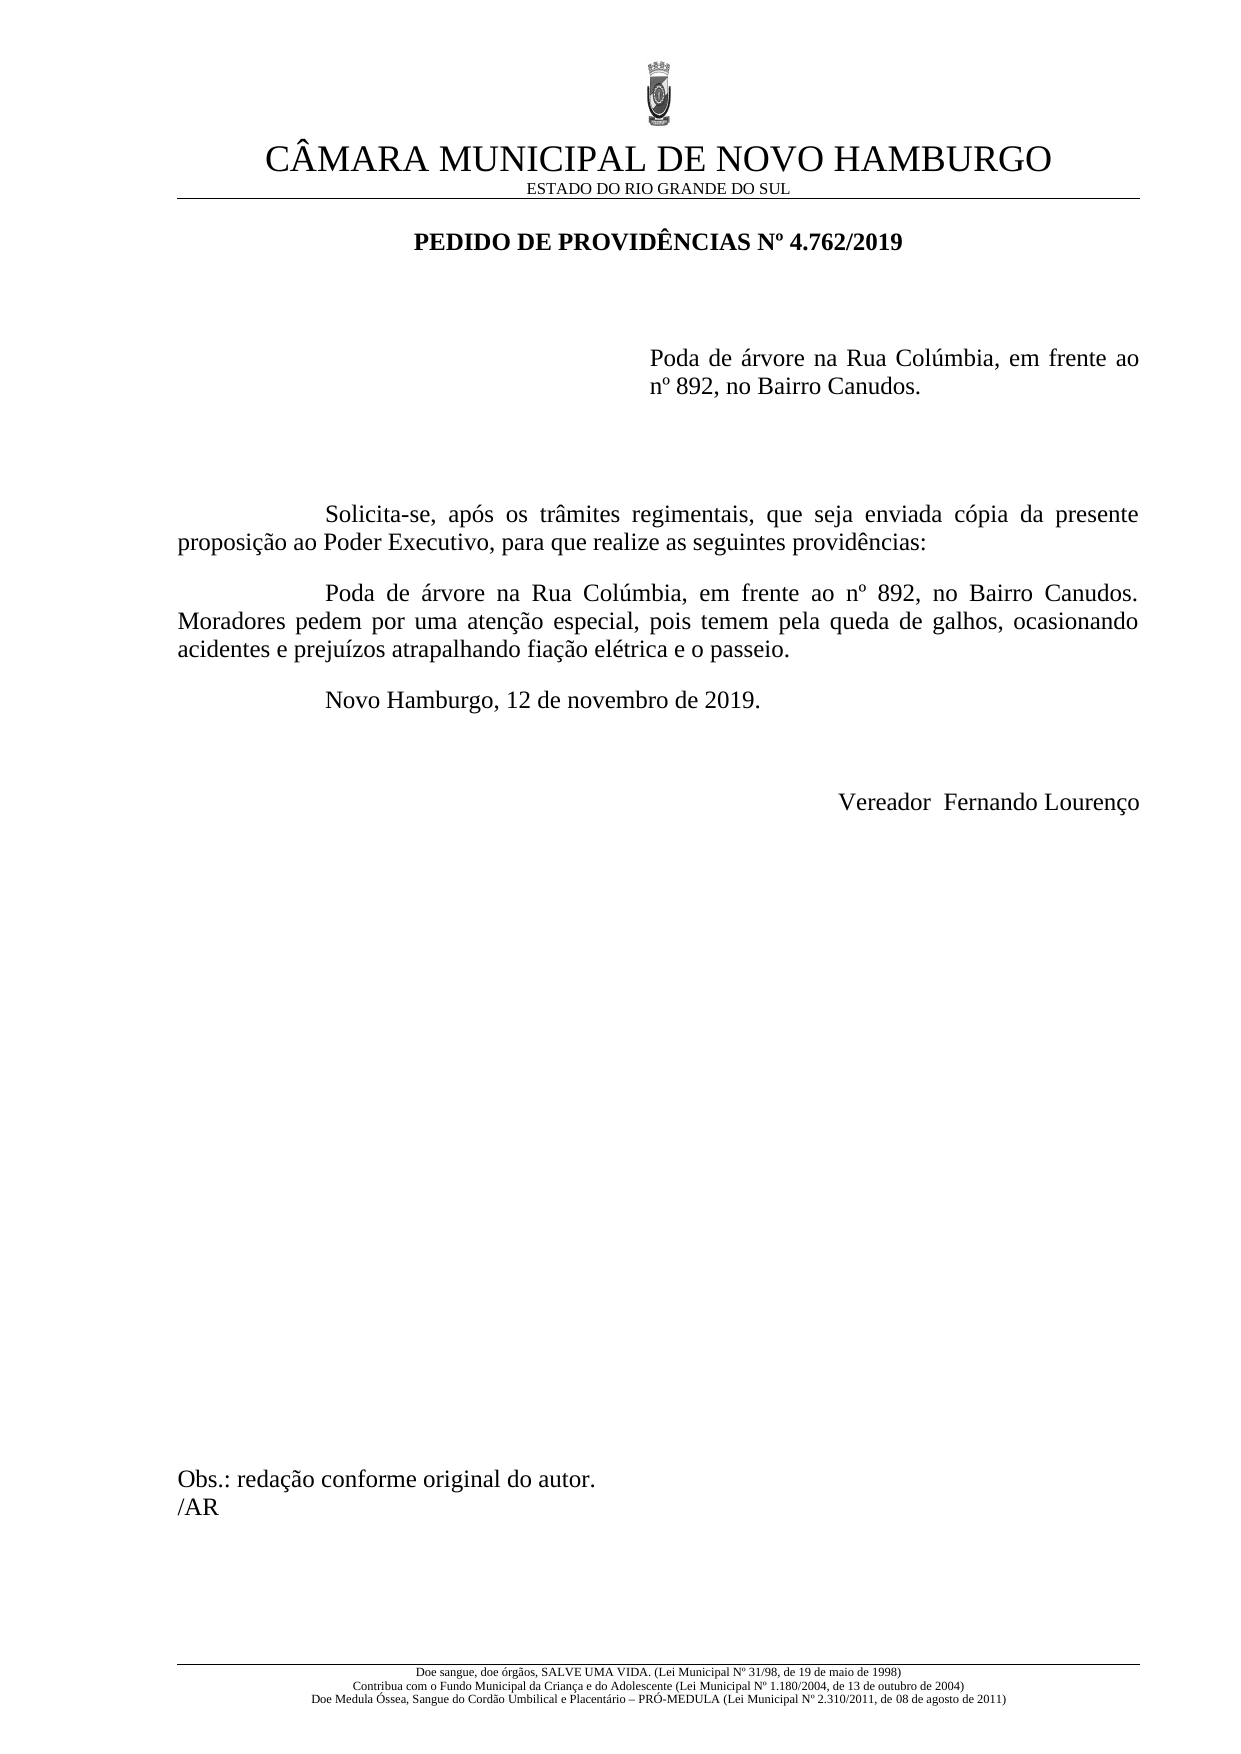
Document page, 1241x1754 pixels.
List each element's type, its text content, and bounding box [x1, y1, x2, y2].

text Novo Hamburgo, 12 de novembro de 2019. [177, 686, 1140, 714]
text /AR [177, 1493, 1140, 1521]
text Vereador Fernando Lourenço [177, 788, 1140, 816]
text Solicita-se, após os trâmites regimentais, que seja enviada cópia da presente proposição ao Poder Executivo, para que realize as seguintes providências: [177, 500, 1140, 556]
text Poda de árvore na Rua Colúmbia, em frente ao nº 892, no Bairro Canudos. Moradores pedem por uma atenção especial, pois temem pela queda de galhos, ocasionando acidentes e prejuízos atrapalhando fiação elétrica e o passeio. [177, 579, 1140, 662]
text PEDIDO DE PROVIDÊNCIAS Nº 4.762/2019 [177, 228, 1140, 256]
text Obs.: redação conforme original do autor. [177, 1465, 1140, 1493]
text Poda de árvore na Rua Colúmbia, em frente ao nº 892, no Bairro Canudos. [649, 344, 1140, 400]
